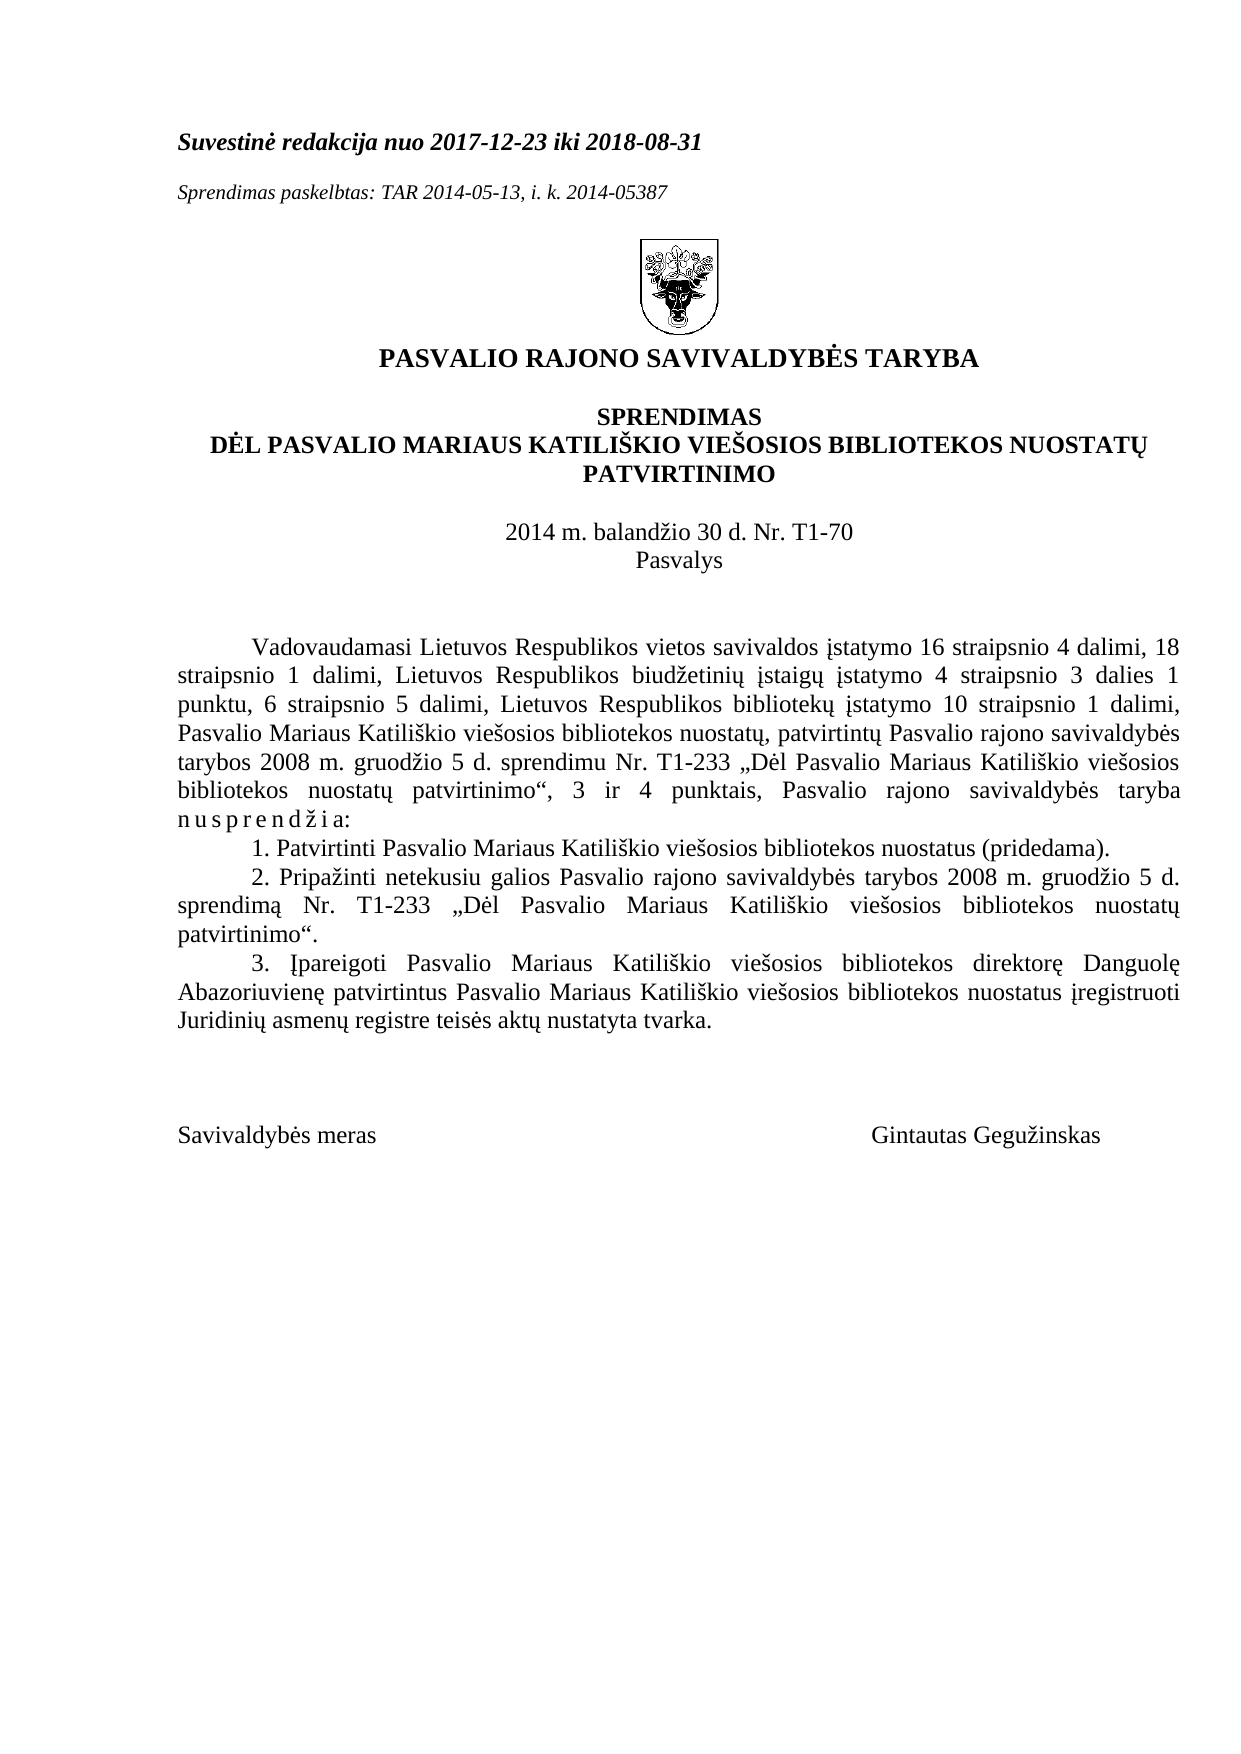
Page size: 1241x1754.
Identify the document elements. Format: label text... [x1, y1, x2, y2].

text 3. Įpareigoti Pasvalio Mariaus Katiliškio viešosios bibliotekos direktorę Danguolę Abazoriuvienę patvirtintus Pasvalio Mariaus Katiliškio viešosios bibliotekos nuostatus įregistruoti Juridinių asmenų registre teisės aktų nustatyta tvarka. [177, 948, 1181, 1034]
text Vadovaudamasi Lietuvos Respublikos vietos savivaldos įstatymo 16 straipsnio 4 dalimi, 18 straipsnio 1 dalimi, Lietuvos Respublikos biudžetinių įstaigų įstatymo 4 straipsnio 3 dalies 1 punktu, 6 straipsnio 5 dalimi, Lietuvos Respublikos bibliotekų įstatymo 10 straipsnio 1 dalimi, Pasvalio Mariaus Katiliškio viešosios bibliotekos nuostatų, patvirtintų Pasvalio rajono savivaldybės tarybos 2008 m. gruodžio 5 d. sprendimu Nr. T1-233 „Dėl Pasvalio Mariaus Katiliškio viešosios bibliotekos nuostatų patvirtinimo“, 3 ir 4 punktais, Pasvalio rajono savivaldybės taryba nusprendžia: [177, 632, 1181, 833]
text Pasvalys [177, 545, 1181, 574]
text Savivaldybės meras Gintautas Gegužinskas [177, 1120, 1181, 1149]
text Suvestinė redakcija nuo 2017-12-23 iki 2018-08-31 [177, 127, 1181, 156]
text 2. Pripažinti netekusiu galios Pasvalio rajono savivaldybės tarybos 2008 m. gruodžio 5 d. sprendimą Nr. T1-233 „Dėl Pasvalio Mariaus Katiliškio viešosios bibliotekos nuostatų patvirtinimo“. [177, 862, 1181, 948]
text Sprendimas paskelbtas: TAR 2014-05-13, i. k. 2014-05387 [177, 179, 1181, 204]
text Dėl pasvalio mariaus katiliškio viešosios bibliotekos nuostatų patvirtinimo [177, 430, 1181, 488]
text 2014 m. balandžio 30 d. Nr. T1-70 [177, 517, 1181, 545]
text 1. Patvirtinti Pasvalio Mariaus Katiliškio viešosios bibliotekos nuostatus (pridedama). [177, 833, 1181, 862]
text Pasvalio rajono savivaldybės taryba [177, 342, 1181, 373]
text sprendimas [177, 402, 1181, 430]
